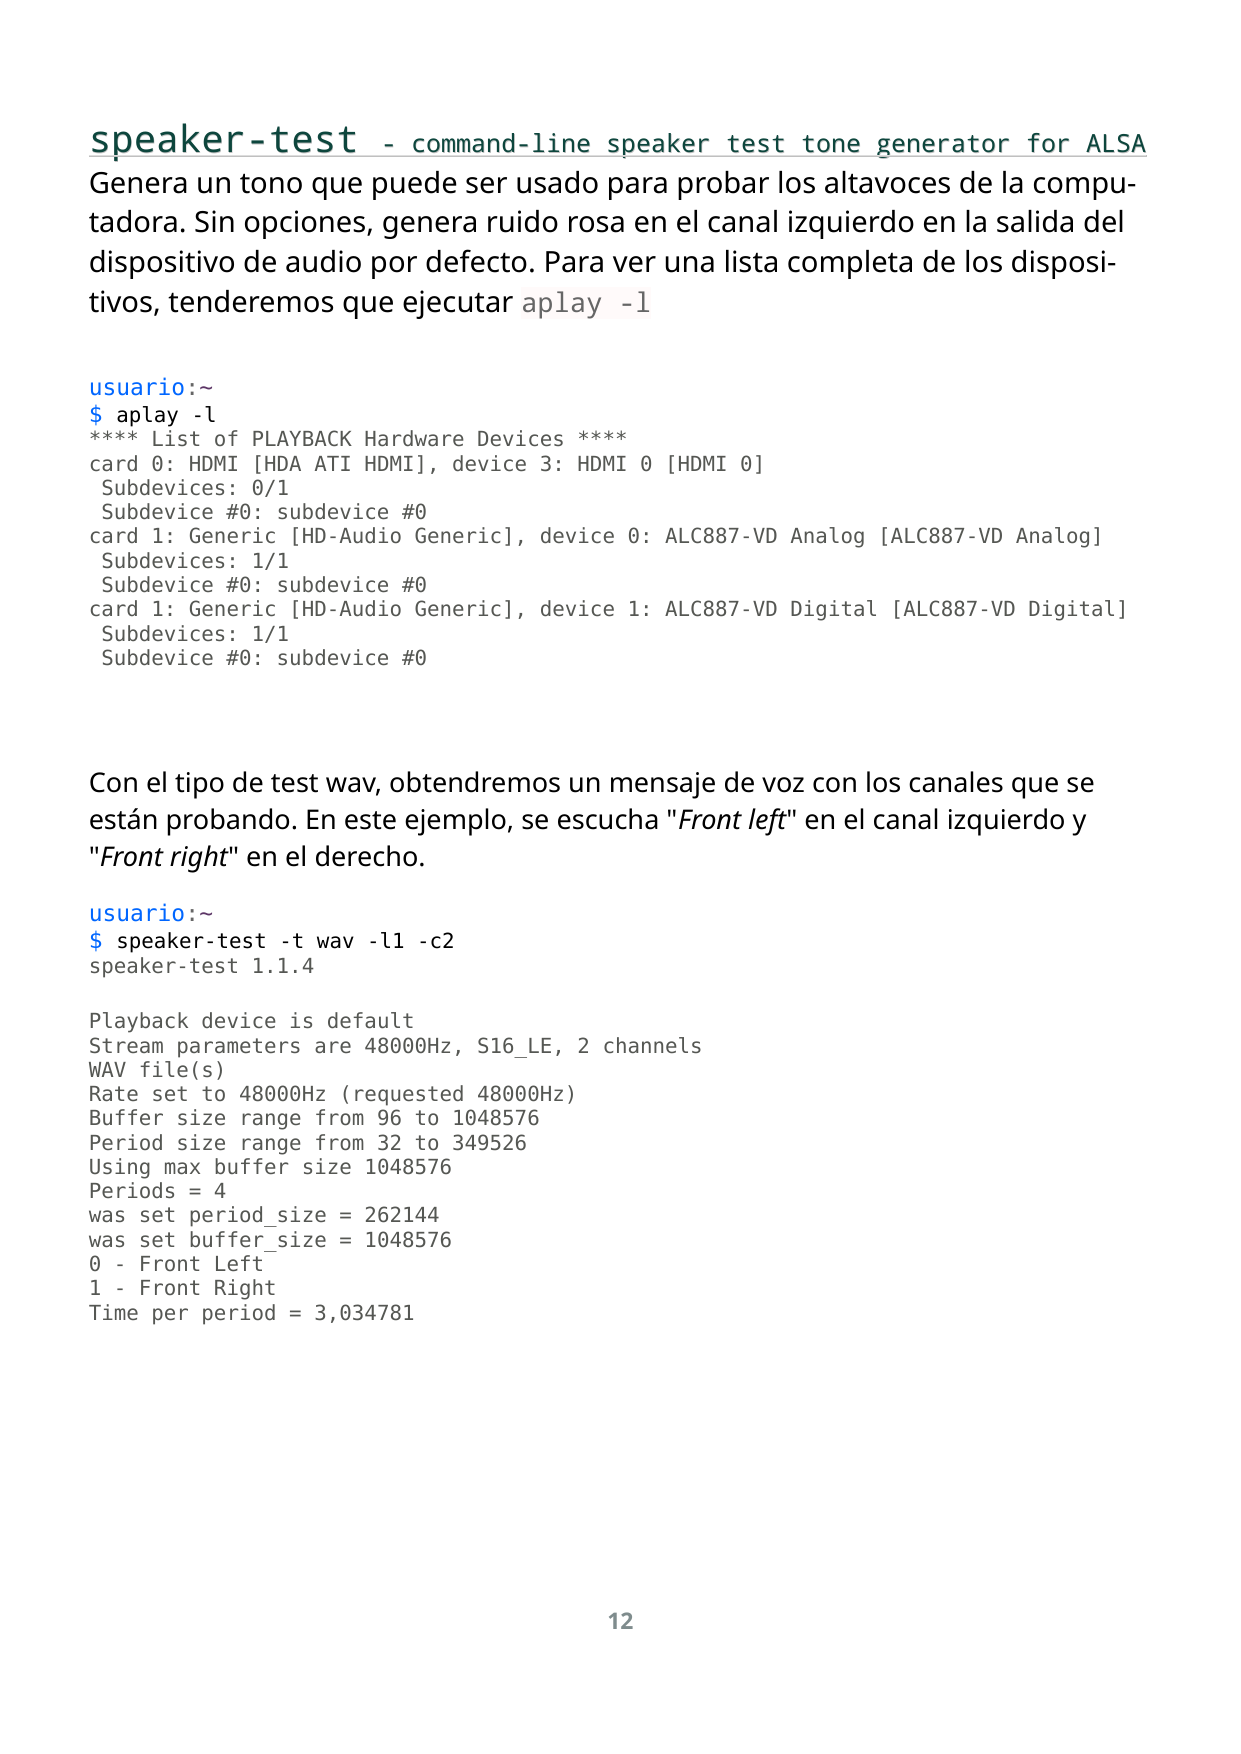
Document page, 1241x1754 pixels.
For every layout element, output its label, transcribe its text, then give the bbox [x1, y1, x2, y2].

text Con el tipo de test wav, obtendremos un mensaje de voz con los canales que se están probando. En este ejemplo, se escucha "Front left" en el canal izquierdo y "Front right" en el derecho. [88, 763, 1152, 874]
text usuario:~ [88, 374, 1152, 401]
text usuario:~ [88, 901, 1152, 927]
text $ speaker-test -t wav -l1 -c2 speaker-test 1.1.4 [88, 927, 1152, 1009]
text $ aplay -l **** List of PLAYBACK Hardware Devices **** card 0: HDMI [HDA ATI HDMI], device 3: HDMI 0 [HDMI 0] Subdevices: 0/1 Subdevice #0: subdevice #0 card 1: Generic [HD-Audio Generic], device 0: ALC887-VD Analog [ALC887-VD Analog] Subdevices: 1/1 Subdevice #0: subdevice #0 card 1: Generic [HD-Audio Generic], device 1: ALC887-VD Digital [ALC887-VD Digital] Subdevices: 1/1 Subdevice #0: subdevice #0 [88, 401, 1152, 737]
text Playback device is default Stream parameters are 48000Hz, S16_LE, 2 channels WAV file(s) Rate set to 48000Hz (requested 48000Hz) Buffer size range from 96 to 1048576 Period size range from 32 to 349526 Using max buffer size 1048576 Periods = 4 was set period_size = 262144 was set buffer_size = 1048576 0 - Front Left 1 - Front Right Time per period = 3,034781 [88, 1009, 1152, 1387]
text speaker-test - command-line speaker test tone generator for ALSA Genera un tono que puede ser usado para probar los altavoces de la compu-tadora. Sin opciones, genera ruido rosa en el canal izquierdo en la salida del dispositivo de audio por defecto. Para ver una lista completa de los disposi-tivos, tenderemos que ejecutar aplay -l [88, 118, 1152, 321]
